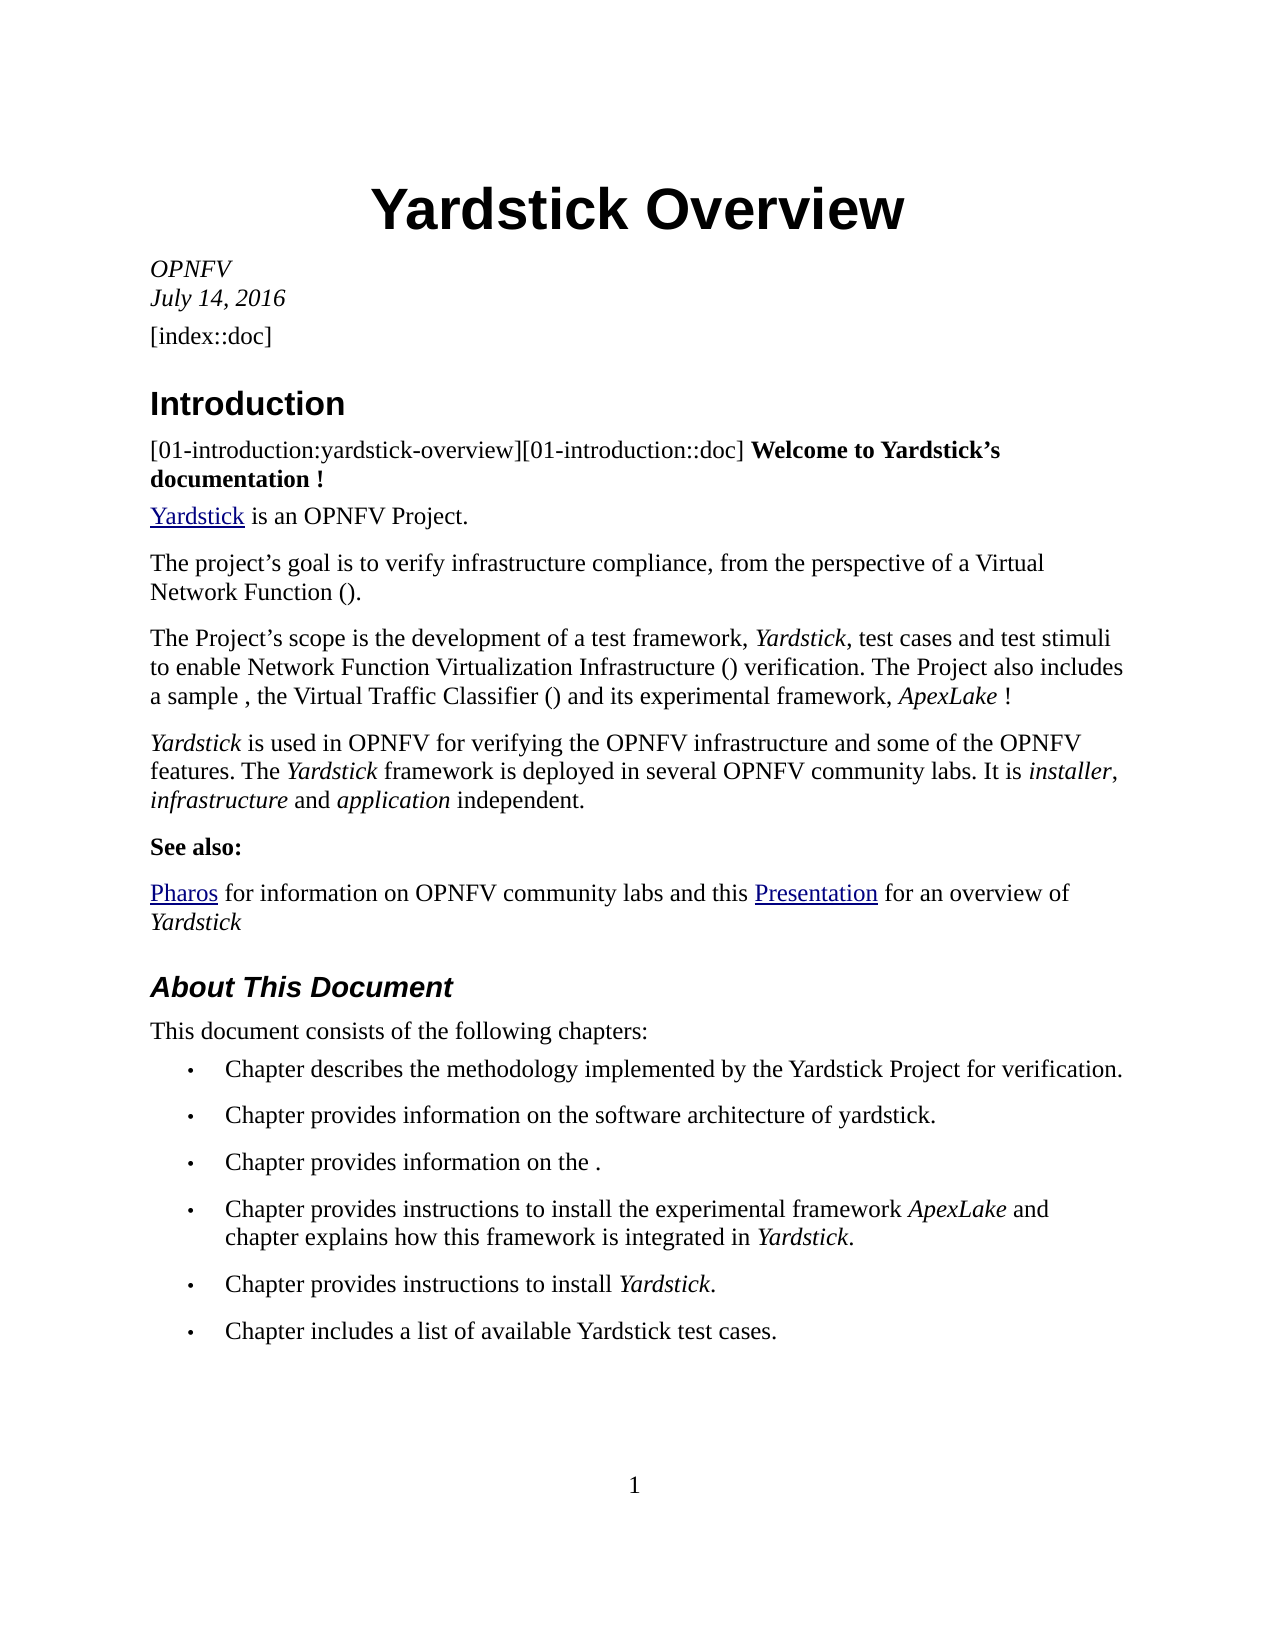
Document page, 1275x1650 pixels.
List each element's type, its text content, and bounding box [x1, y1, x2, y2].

subtitle Introduction [150, 384, 1125, 422]
title Yardstick Overview [150, 175, 1125, 242]
subtitle About This Document [150, 970, 1125, 1003]
list Chapter provides instructions to install the experimental framework ApexLake and chapter explains how this framework is integrated in Yardstick. [187, 1194, 1125, 1251]
list Chapter provides instructions to install Yardstick. [187, 1269, 1125, 1298]
text See also: [150, 832, 1125, 861]
text [01-introduction:yardstick-overview][01-introduction::doc] Welcome to Yardstick’s documentation ! [150, 435, 1125, 492]
list Chapter provides information on the . [187, 1147, 1125, 1176]
list Chapter describes the methodology implemented by the Yardstick Project for verification. [187, 1054, 1125, 1082]
text July 14, 2016 [150, 283, 1125, 312]
list Chapter includes a list of available Yardstick test cases. [187, 1316, 1125, 1344]
list Chapter provides information on the software architecture of yardstick. [187, 1100, 1125, 1129]
text Yardstick is an OPNFV Project. [150, 501, 1125, 530]
text Pharos for information on OPNFV community labs and this Presentation for an overview of Yardstick [150, 878, 1125, 936]
text The Project’s scope is the development of a test framework, Yardstick, test cases and test stimuli to enable Network Function Virtualization Infrastructure () verification. The Project also includes a sample , the Virtual Traffic Classifier () and its experimental framework, ApexLake ! [150, 623, 1125, 710]
text [index::doc] [150, 321, 1125, 350]
text The project’s goal is to verify infrastructure compliance, from the perspective of a Virtual Network Function (). [150, 548, 1125, 606]
text This document consists of the following chapters: [150, 1016, 1125, 1045]
text OPNFV [150, 254, 1125, 283]
text Yardstick is used in OPNFV for verifying the OPNFV infrastructure and some of the OPNFV features. The Yardstick framework is deployed in several OPNFV community labs. It is installer, infrastructure and application independent. [150, 728, 1125, 814]
